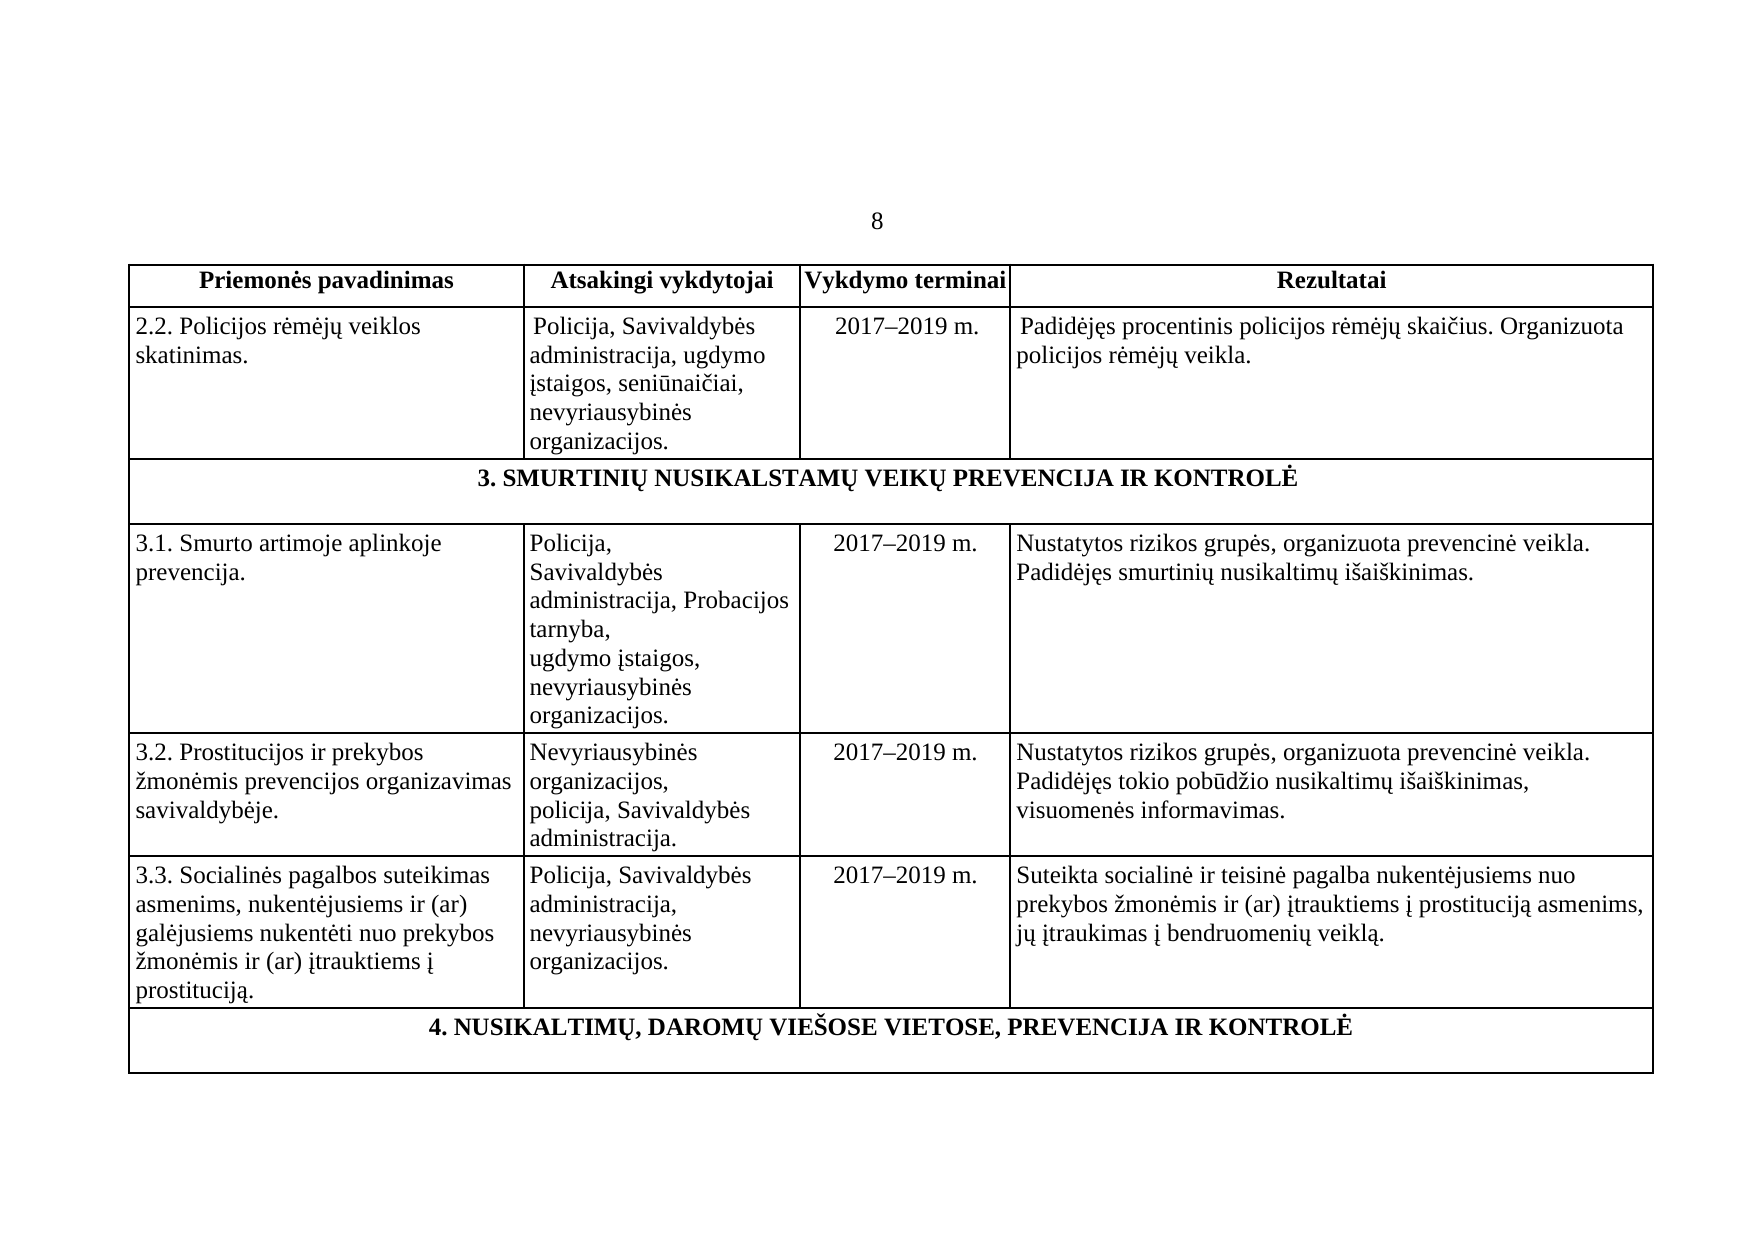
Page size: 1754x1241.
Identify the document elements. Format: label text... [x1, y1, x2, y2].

table_cell 3.1. Smurto artimoje aplinkoje prevencija. [130, 525, 523, 732]
table_cell 2017–2019 m. [801, 857, 1009, 1007]
table_cell Padidėjęs procentinis policijos rėmėjų skaičius. Organizuota policijos rėmėjų veikla. [1011, 308, 1652, 458]
table_cell 3.3. Socialinės pagalbos suteikimas asmenims, nukentėjusiems ir (ar) galėjusiems nukentėti nuo prekybos žmonėmis ir (ar) įtrauktiems į prostituciją. [130, 857, 523, 1007]
table_cell 3. SMURTINIŲ NUSIKALSTAMŲ VEIKŲ PREVENCIJA IR KONTROLĖ [130, 460, 1652, 523]
table_cell Nustatytos rizikos grupės, organizuota prevencinė veikla. Padidėjęs tokio pobūdžio nusikaltimų išaiškinimas, visuomenės informavimas. [1011, 734, 1652, 855]
table_cell 3.2. Prostitucijos ir prekybos žmonėmis prevencijos organizavimas savivaldybėje. [130, 734, 523, 855]
table_cell 2017–2019 m. [801, 734, 1009, 855]
table_header Rezultatai [1011, 266, 1652, 306]
table_cell 2017–2019 m. [801, 525, 1009, 732]
table_header Atsakingi vykdytojai [525, 266, 799, 306]
table_header Priemonės pavadinimas [130, 266, 523, 306]
table_cell Nevyriausybinės organizacijos, policija, Savivaldybės administracija. [525, 734, 799, 855]
table_cell Suteikta socialinė ir teisinė pagalba nukentėjusiems nuo prekybos žmonėmis ir (ar) įtrauktiems į prostituciją asmenims, jų įtraukimas į bendruomenių veiklą. [1011, 857, 1652, 1007]
table_header Vykdymo terminai [801, 266, 1009, 306]
table_cell 4. NUSIKALTIMŲ, DAROMŲ VIEŠOSE VIETOSE, PREVENCIJA IR KONTROLĖ [130, 1009, 1652, 1072]
table_cell 2017–2019 m. [801, 308, 1009, 458]
table_cell Policija, Savivaldybės administracija, nevyriausybinės organizacijos. [525, 857, 799, 1007]
table_cell Policija, Savivaldybės administracija, Probacijos tarnyba, ugdymo įstaigos, nevyriausybinės organizacijos. [525, 525, 799, 732]
table_cell Policija, Savivaldybės administracija, ugdymo įstaigos, seniūnaičiai, nevyriausybinės organizacijos. [525, 308, 799, 458]
table_cell 2.2. Policijos rėmėjų veiklos skatinimas. [130, 308, 523, 458]
table_cell Nustatytos rizikos grupės, organizuota prevencinė veikla. Padidėjęs smurtinių nusikaltimų išaiškinimas. [1011, 525, 1652, 732]
